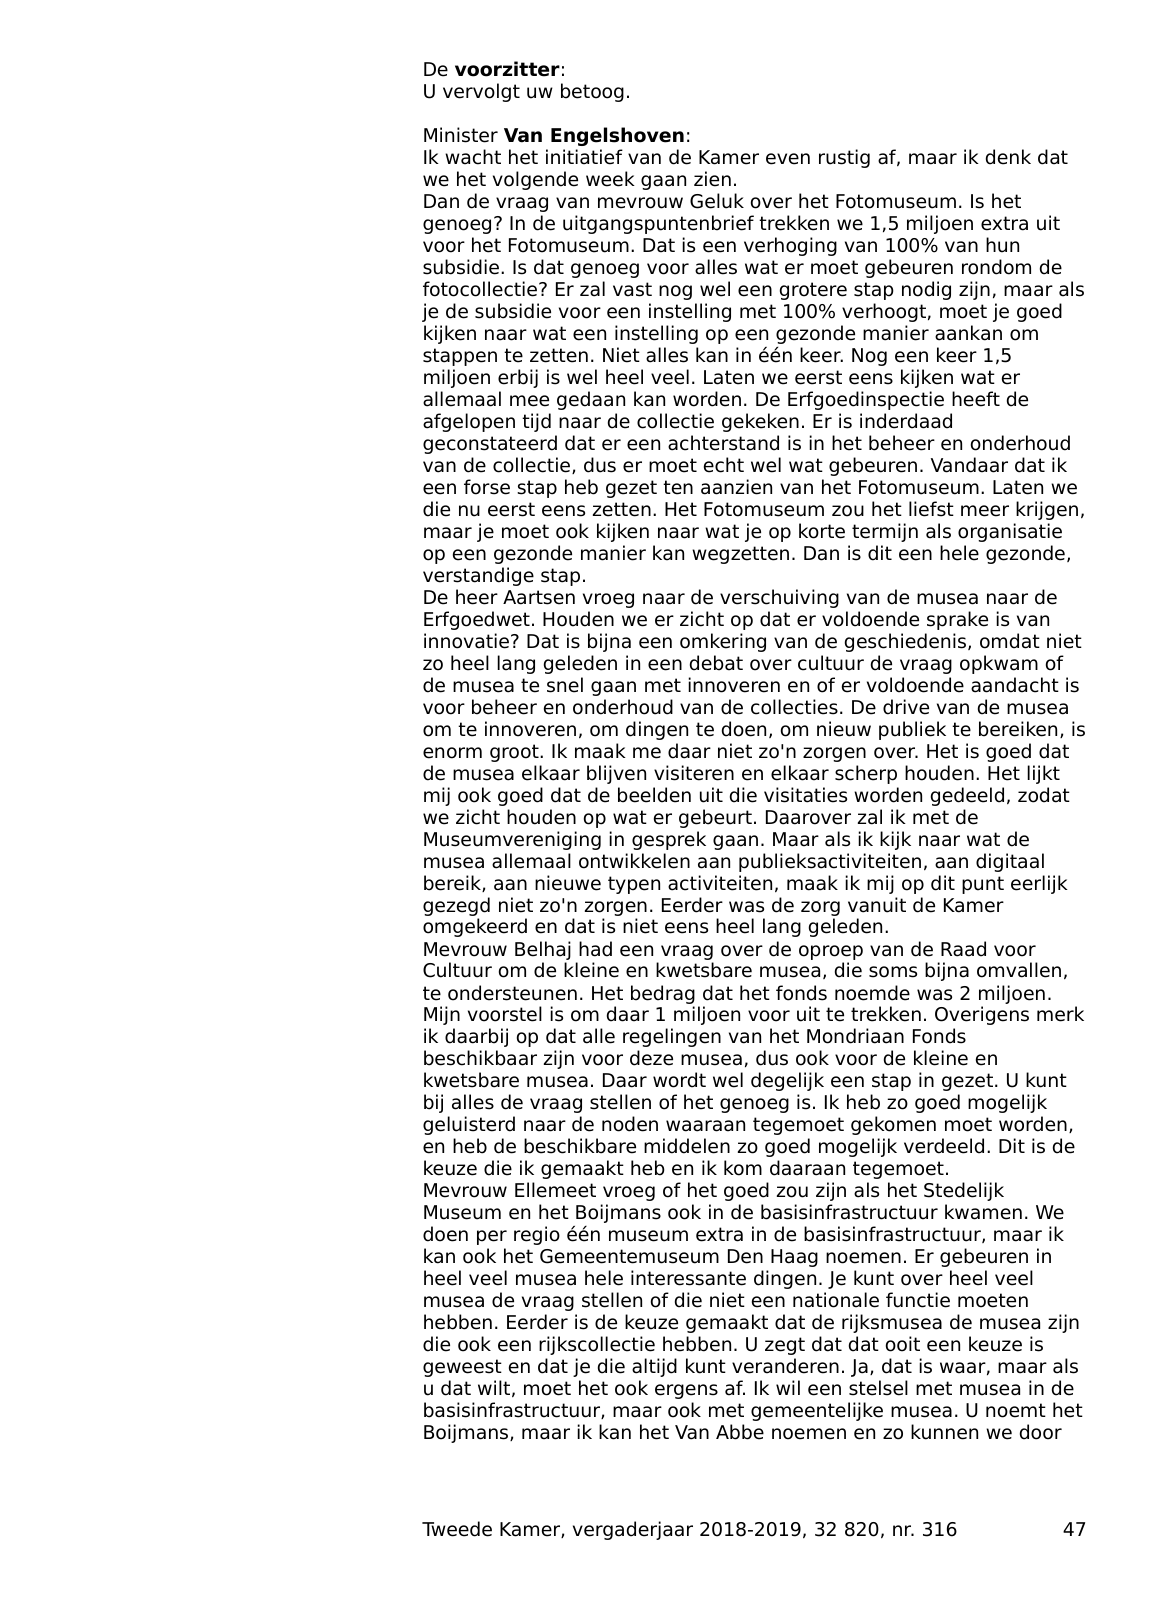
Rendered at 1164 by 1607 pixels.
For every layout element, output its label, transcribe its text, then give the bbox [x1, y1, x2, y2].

text Mevrouw Belhaj had een vraag over de oproep van de Raad voor Cultuur om de kleine en kwetsbare musea, die soms bijna omvallen, te ondersteunen. Het bedrag dat het fonds noemde was 2 miljoen. Mijn voorstel is om daar 1 miljoen voor uit te trekken. Overigens merk ik daarbij op dat alle regelingen van het Mondriaan Fonds beschikbaar zijn voor deze musea, dus ook voor de kleine en kwetsbare musea. Daar wordt wel degelijk een stap in gezet. U kunt bij alles de vraag stellen of het genoeg is. Ik heb zo goed mogelijk geluisterd naar de noden waaraan tegemoet gekomen moet worden, en heb de beschikbare middelen zo goed mogelijk verdeeld. Dit is de keuze die ik gemaakt heb en ik kom daaraan tegemoet. [422, 938, 1087, 1180]
text Mevrouw Ellemeet vroeg of het goed zou zijn als het Stedelijk Museum en het Boijmans ook in de basisinfrastructuur kwamen. We doen per regio één museum extra in de basisinfrastructuur, maar ik kan ook het Gemeentemuseum Den Haag noemen. Er gebeuren in heel veel musea hele interessante dingen. Je kunt over heel veel musea de vraag stellen of die niet een nationale functie moeten hebben. Eerder is de keuze gemaakt dat de rijksmusea de musea zijn die ook een rijkscollectie hebben. U zegt dat dat ooit een keuze is geweest en dat je die altijd kunt veranderen. Ja, dat is waar, maar als u dat wilt, moet het ook ergens af. Ik wil een stelsel met musea in de basisinfrastructuur, maar ook met gemeentelijke musea. U noemt het Boijmans, maar ik kan het Van Abbe noemen en zo kunnen we door [422, 1180, 1087, 1444]
text U vervolgt uw betoog. [422, 81, 1087, 103]
text Minister Van Engelshoven: [422, 125, 1087, 147]
text Dan de vraag van mevrouw Geluk over het Fotomuseum. Is het genoeg? In de uitgangspuntenbrief trekken we 1,5 miljoen extra uit voor het Fotomuseum. Dat is een verhoging van 100% van hun subsidie. Is dat genoeg voor alles wat er moet gebeuren rondom de fotocollectie? Er zal vast nog wel een grotere stap nodig zijn, maar als je de subsidie voor een instelling met 100% verhoogt, moet je goed kijken naar wat een instelling op een gezonde manier aankan om stappen te zetten. Niet alles kan in één keer. Nog een keer 1,5 miljoen erbij is wel heel veel. Laten we eerst eens kijken wat er allemaal mee gedaan kan worden. De Erfgoedinspectie heeft de afgelopen tijd naar de collectie gekeken. Er is inderdaad geconstateerd dat er een achterstand is in het beheer en onderhoud van de collectie, dus er moet echt wel wat gebeuren. Vandaar dat ik een forse stap heb gezet ten aanzien van het Fotomuseum. Laten we die nu eerst eens zetten. Het Fotomuseum zou het liefst meer krijgen, maar je moet ook kijken naar wat je op korte termijn als organisatie op een gezonde manier kan wegzetten. Dan is dit een hele gezonde, verstandige stap. [422, 191, 1087, 587]
text De voorzitter: [422, 59, 1087, 81]
text De heer Aartsen vroeg naar de verschuiving van de musea naar de Erfgoedwet. Houden we er zicht op dat er voldoende sprake is van innovatie? Dat is bijna een omkering van de geschiedenis, omdat niet zo heel lang geleden in een debat over cultuur de vraag opkwam of de musea te snel gaan met innoveren en of er voldoende aandacht is voor beheer en onderhoud van de collecties. De drive van de musea om te innoveren, om dingen te doen, om nieuw publiek te bereiken, is enorm groot. Ik maak me daar niet zo'n zorgen over. Het is goed dat de musea elkaar blijven visiteren en elkaar scherp houden. Het lijkt mij ook goed dat de beelden uit die visitaties worden gedeeld, zodat we zicht houden op wat er gebeurt. Daarover zal ik met de Museumvereniging in gesprek gaan. Maar als ik kijk naar wat de musea allemaal ontwikkelen aan publieksactiviteiten, aan digitaal bereik, aan nieuwe typen activiteiten, maak ik mij op dit punt eerlijk gezegd niet zo'n zorgen. Eerder was de zorg vanuit de Kamer omgekeerd en dat is niet eens heel lang geleden. [422, 587, 1087, 938]
text Ik wacht het initiatief van de Kamer even rustig af, maar ik denk dat we het volgende week gaan zien. [422, 147, 1087, 191]
